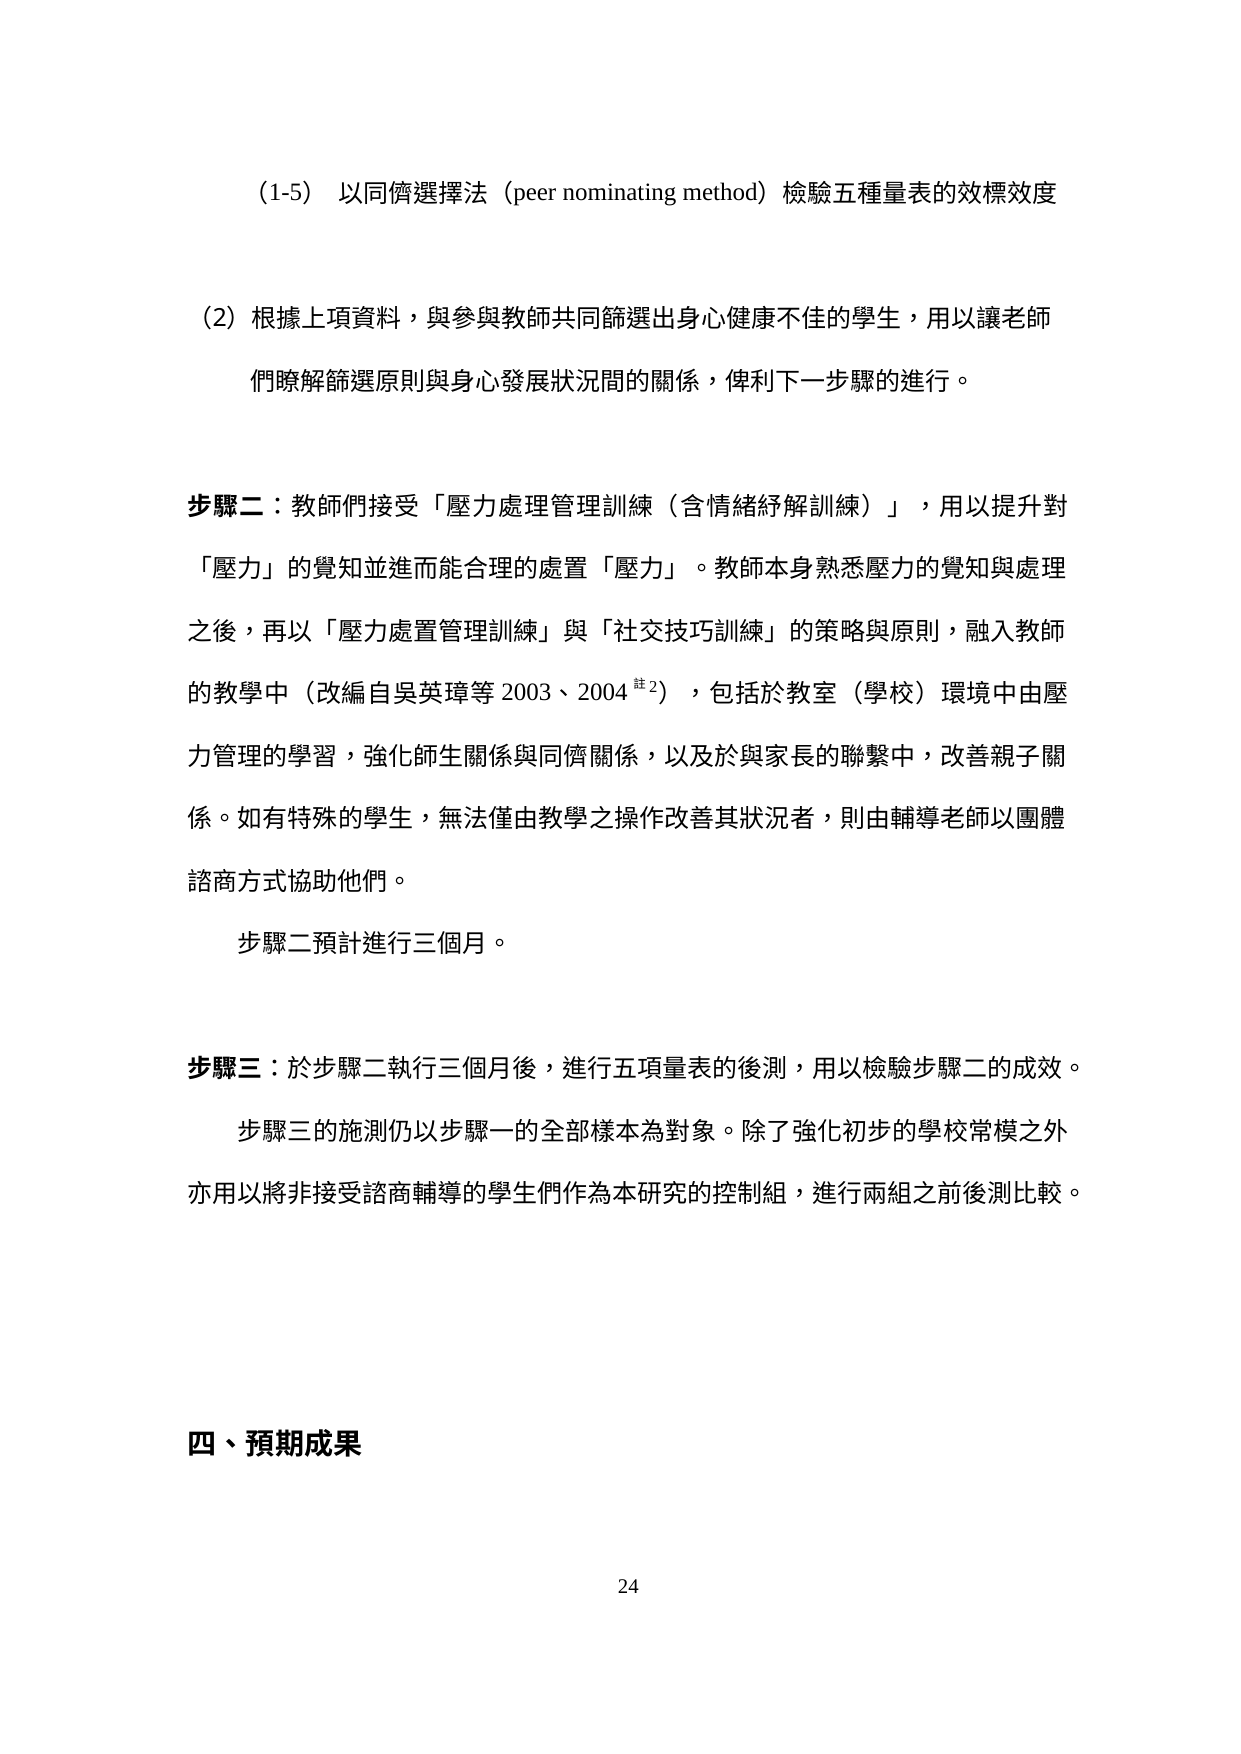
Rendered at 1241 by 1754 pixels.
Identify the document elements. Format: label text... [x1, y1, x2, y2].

text 步驟二預計進行三個月。 [187, 900, 1069, 962]
text 步驟二：教師們接受「壓力處理管理訓練（含情緒紓解訓練）」，用以提升對「壓力」的覺知並進而能合理的處置「壓力」。教師本身熟悉壓力的覺知與處理之後，再以「壓力處置管理訓練」與「社交技巧訓練」的策略與原則，融入教師的教學中（改編自吳英璋等2003、2004註2），包括於教室（學校）環境中由壓力管理的學習，強化師生關係與同儕關係，以及於與家長的聯繫中，改善親子關係。如有特殊的學生，無法僅由教學之操作改善其狀況者，則由輔導老師以團體諮商方式協助他們。 [187, 462, 1069, 900]
text （2）根據上項資料，與參與教師共同篩選出身心健康不佳的學生，用以讓老師們瞭解篩選原則與身心發展狀況間的關係，俾利下一步驟的進行。 [187, 275, 1069, 400]
text （1-5） 以同儕選擇法（peer nominating method）檢驗五種量表的效標效度 [243, 150, 1069, 212]
text 步驟三的施測仍以步驟一的全部樣本為對象。除了強化初步的學校常模之外，亦用以將非接受諮商輔導的學生們作為本研究的控制組，進行兩組之前後測比較。 [187, 1087, 1069, 1212]
text 步驟三：於步驟二執行三個月後，進行五項量表的後測，用以檢驗步驟二的成效。 [187, 1025, 1069, 1087]
text 四、預期成果 [187, 1400, 1069, 1462]
